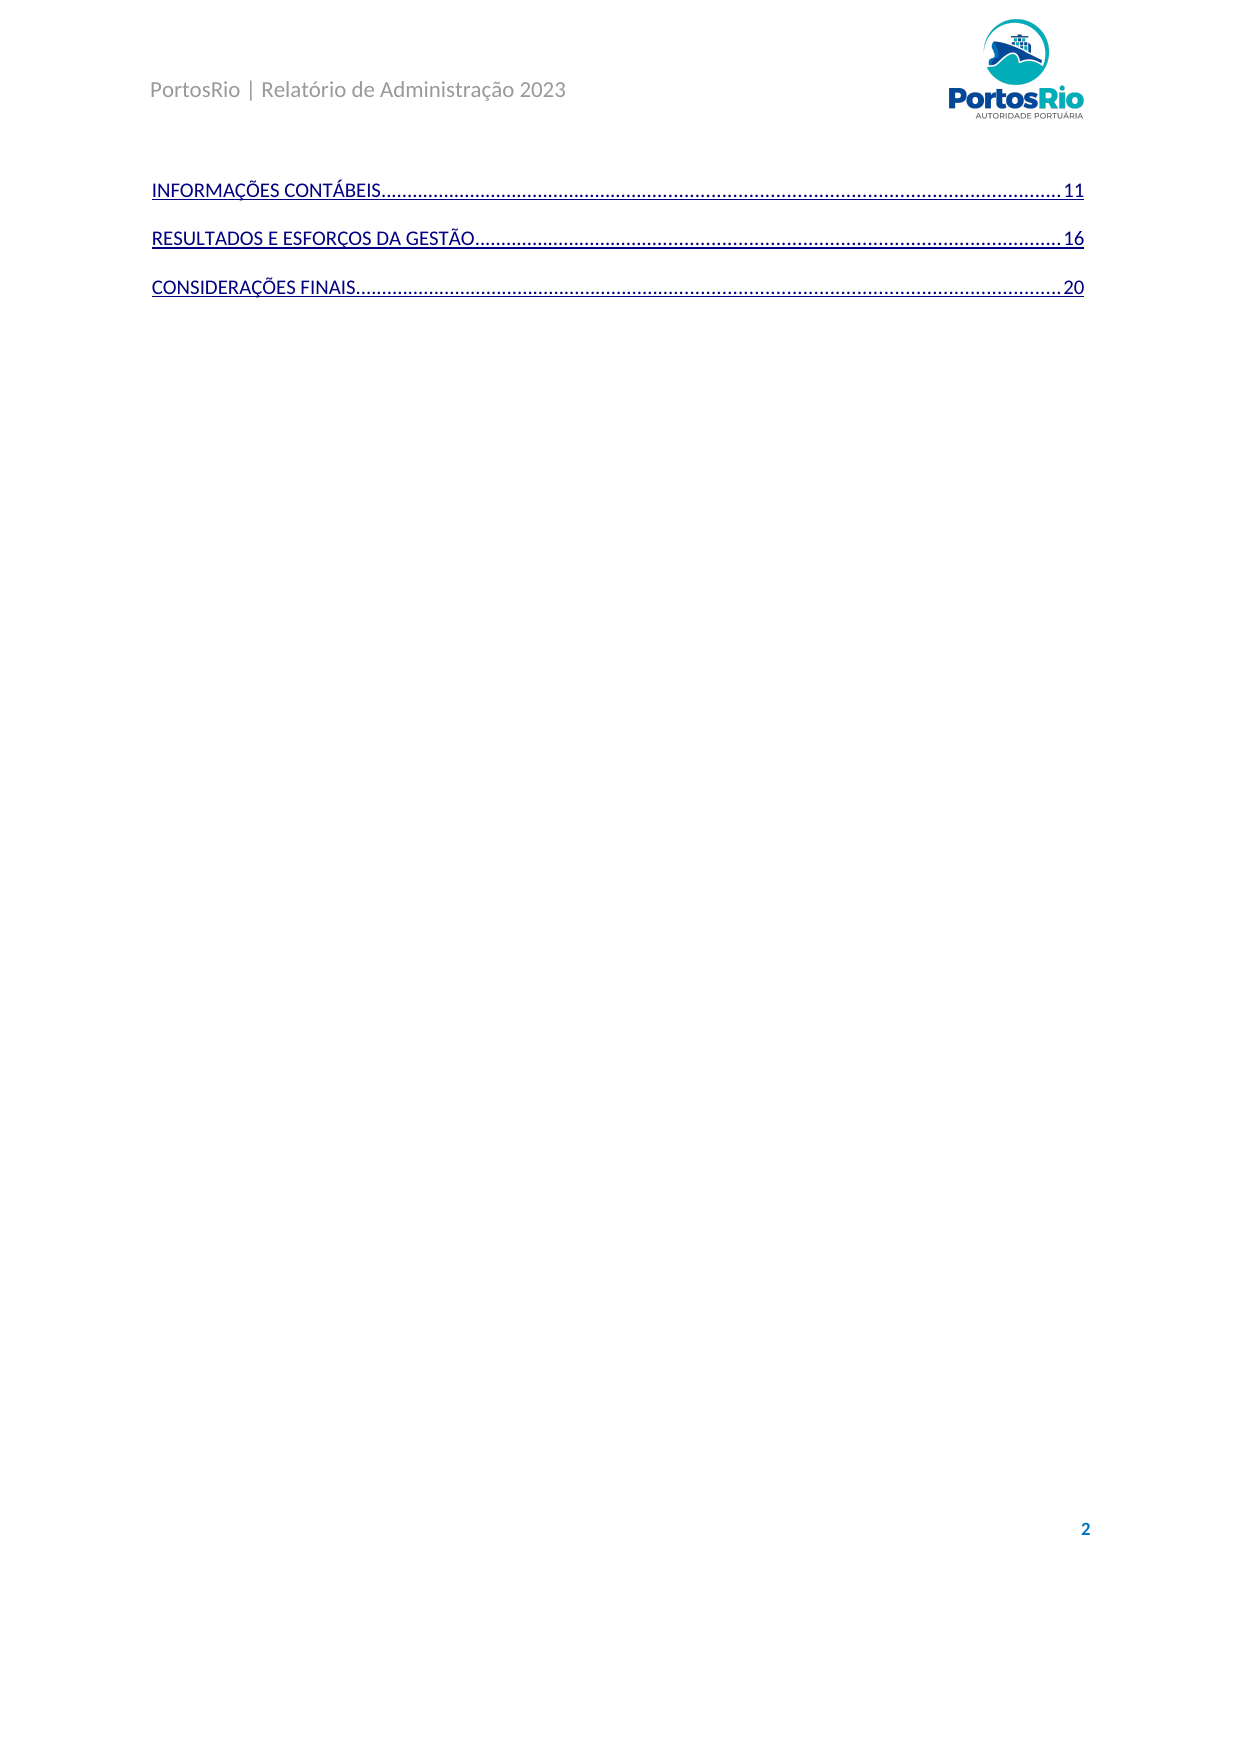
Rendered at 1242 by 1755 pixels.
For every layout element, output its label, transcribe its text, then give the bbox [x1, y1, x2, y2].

text RESULTADOS E ESFORÇOS DA GESTÃO 16 [152, 226, 1084, 247]
text INFORMAÇÕES CONTÁBEIS 11 [152, 177, 1084, 199]
text CONSIDERAÇÕES FINAIS 20 [152, 274, 1084, 296]
